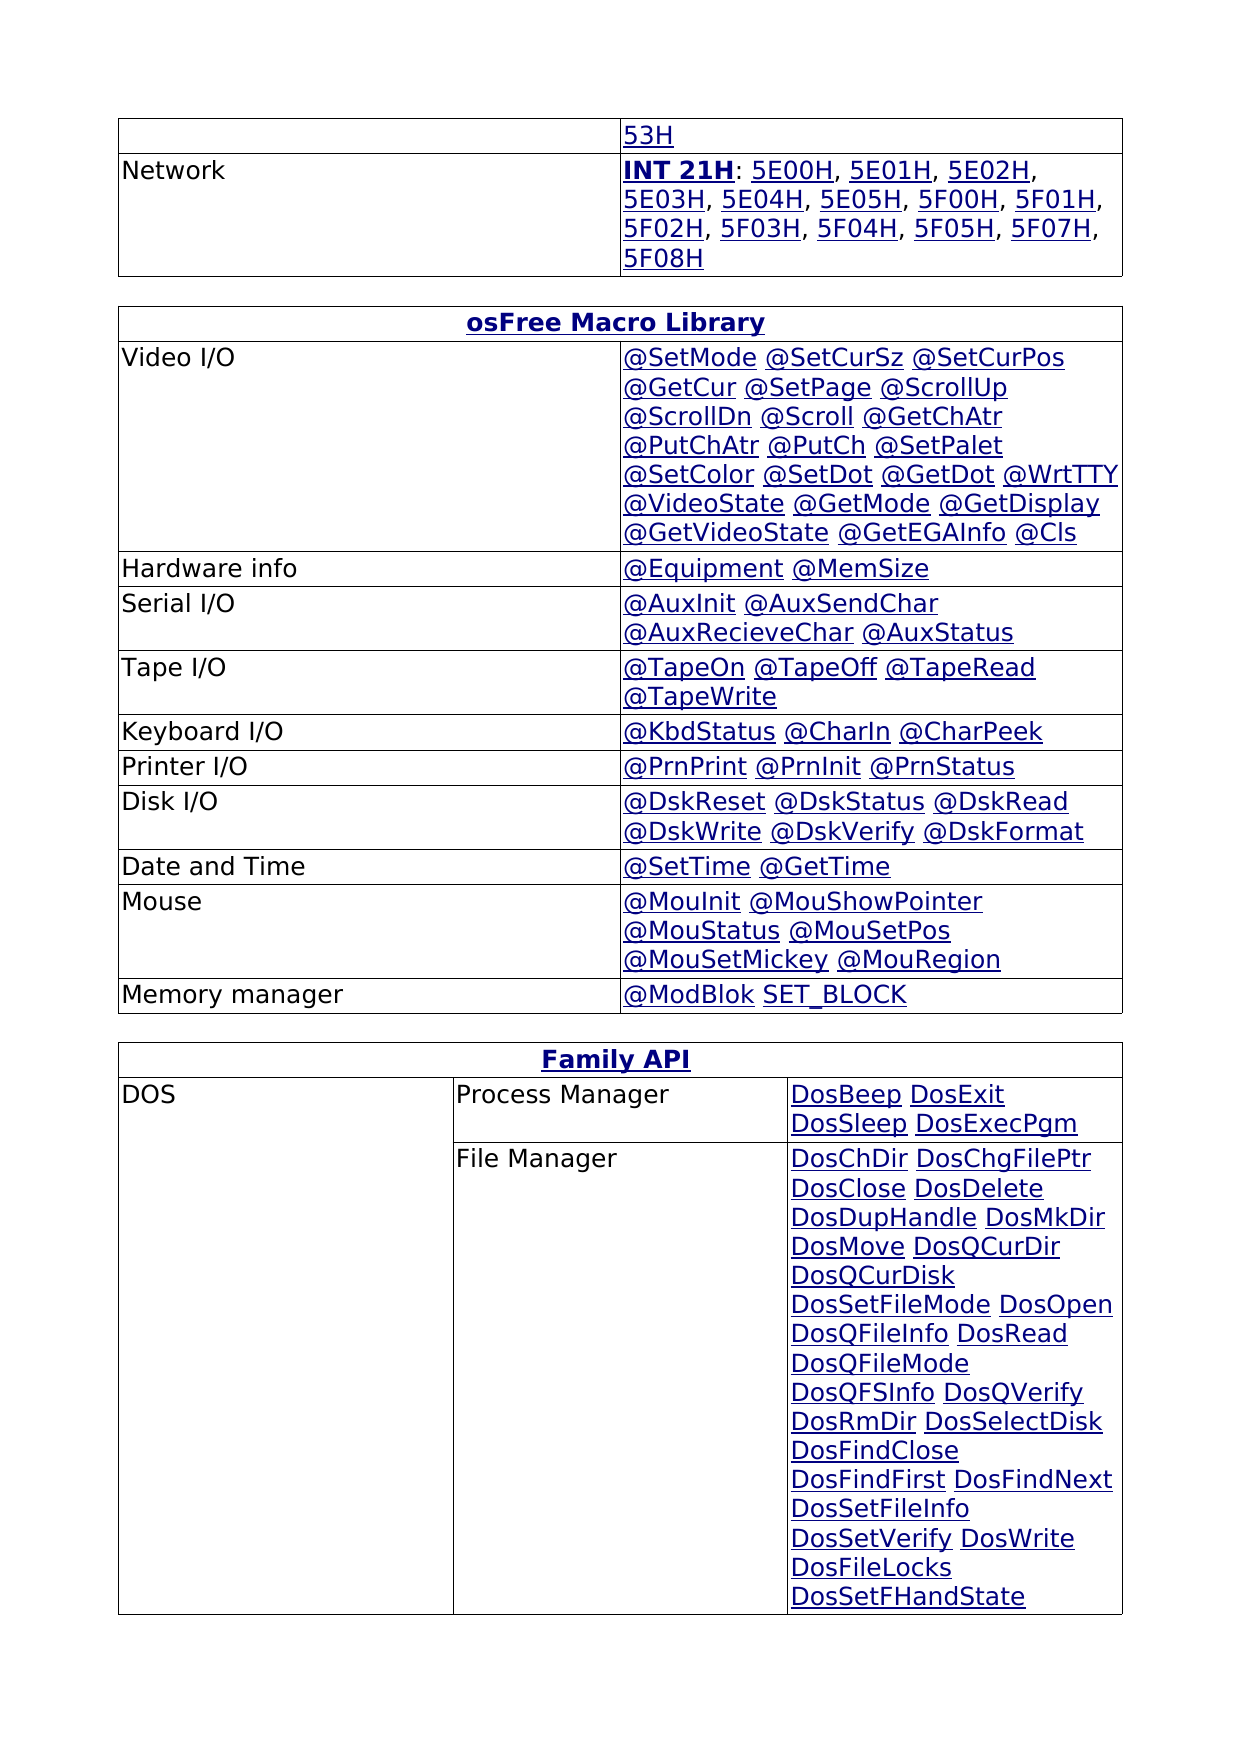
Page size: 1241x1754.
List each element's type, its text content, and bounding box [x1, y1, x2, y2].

table_cell @PrnPrint @PrnInit @PrnStatus [621, 751, 1122, 784]
table_cell DosChDir DosChgFilePtr DosClose DosDelete DosDupHandle DosMkDir DosMove DosQCurDir DosQCurDisk DosSetFileMode DosOpen DosQFileInfo DosRead DosQFileMode DosQFSInfo DosQVerify DosRmDir DosSelectDisk DosFindClose DosFindFirst DosFindNext DosSetFileInfo DosSetVerify DosWrite DosFileLocks DosSetFHandState [788, 1143, 1122, 1614]
table_cell @MouInit @MouShowPointer @MouStatus @MouSetPos @MouSetMickey @MouRegion [621, 885, 1122, 977]
table_cell @Equipment @MemSize [621, 552, 1122, 586]
table_cell DosBeep DosExit DosSleep DosExecPgm [788, 1078, 1122, 1142]
table_cell @DskReset @DskStatus @DskRead @DskWrite @DskVerify @DskFormat [621, 786, 1122, 849]
table_cell @AuxInit @AuxSendChar @AuxRecieveChar @AuxStatus [621, 587, 1122, 650]
table_cell @KbdStatus @CharIn @CharPeek [621, 715, 1122, 749]
table_cell Keyboard I/O [119, 715, 620, 749]
table_cell Printer I/O [119, 751, 620, 784]
table_cell File Manager [454, 1143, 787, 1614]
table_cell Network [119, 154, 620, 276]
table_cell [119, 119, 620, 153]
table_cell Hardware info [119, 552, 620, 586]
table_cell Disk I/O [119, 786, 620, 849]
table_cell Process Manager [454, 1078, 787, 1142]
table_cell Mouse [119, 885, 620, 977]
table_cell @ModBlok SET_BLOCK [621, 979, 1122, 1012]
table_cell @TapeOn @TapeOff @TapeRead @TapeWrite [621, 651, 1122, 714]
table_cell Serial I/O [119, 587, 620, 650]
table_cell Date and Time [119, 850, 620, 884]
table_cell @SetTime @GetTime [621, 850, 1122, 884]
table_cell Memory manager [119, 979, 620, 1012]
table_cell DOS [119, 1078, 453, 1614]
table_cell Tape I/O [119, 651, 620, 714]
table_cell 53H [621, 119, 1122, 153]
table_cell INT 21H: 5E00H, 5E01H, 5E02H, 5E03H, 5E04H, 5E05H, 5F00H, 5F01H, 5F02H, 5F03H, 5F04H, 5F05H, 5F07H, 5F08H [621, 154, 1122, 276]
table_header Family API [119, 1043, 1122, 1077]
table_header osFree Macro Library [119, 307, 1122, 341]
table_cell Video I/O [119, 342, 620, 551]
table_cell @SetMode @SetCurSz @SetCurPos @GetCur @SetPage @ScrollUp @ScrollDn @Scroll @GetChAtr @PutChAtr @PutCh @SetPalet @SetColor @SetDot @GetDot @WrtTTY @VideoState @GetMode @GetDisplay @GetVideoState @GetEGAInfo @Cls [621, 342, 1122, 551]
